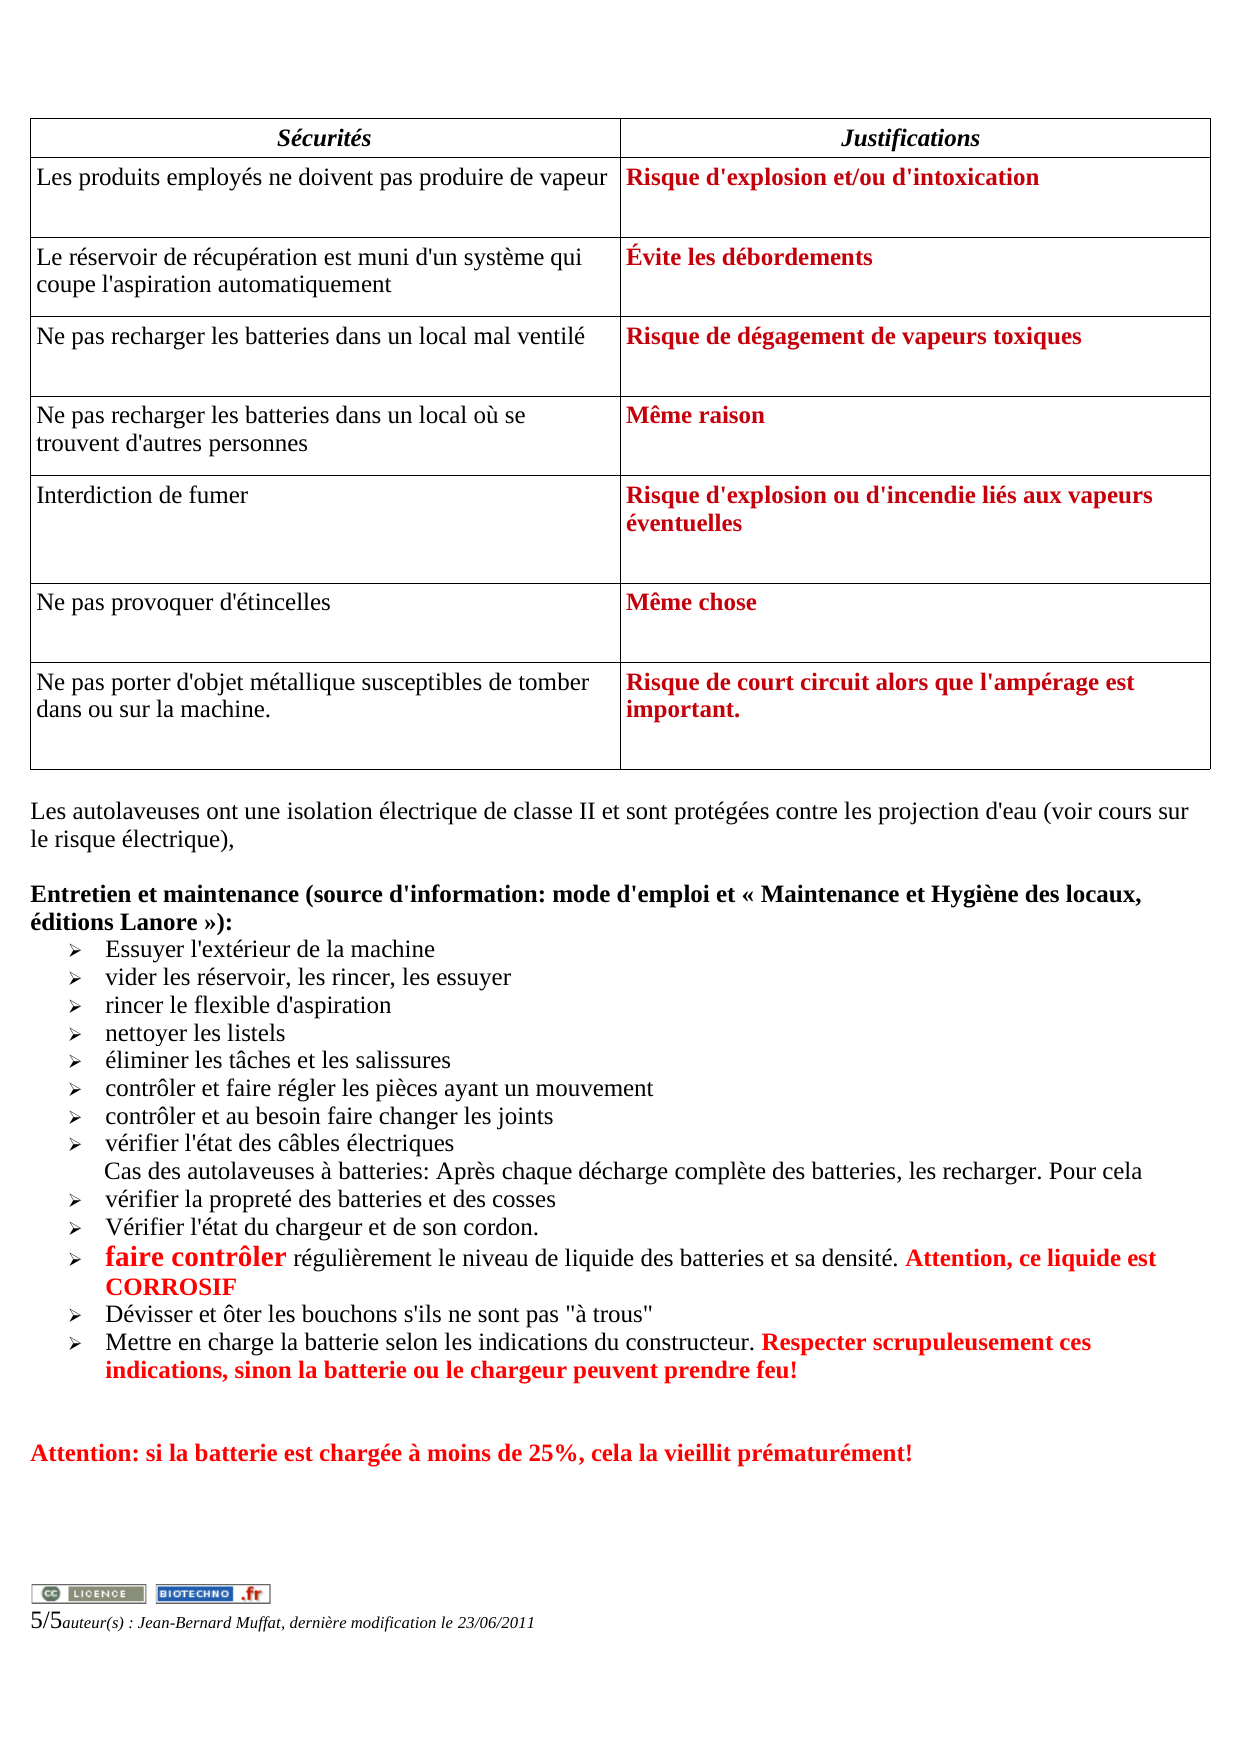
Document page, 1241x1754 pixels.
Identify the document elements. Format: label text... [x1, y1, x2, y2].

table_cell Interdiction de fumer [31, 476, 620, 583]
table_cell Même raison [621, 397, 1210, 475]
table_cell Les produits employés ne doivent pas produire de vapeur [31, 158, 620, 237]
table_cell Risque de dégagement de vapeurs toxiques [621, 317, 1210, 396]
list vider les réservoir, les rincer, les essuyer [68, 963, 1210, 991]
list rincer le flexible d'aspiration [68, 991, 1210, 1019]
table_cell Même chose [621, 584, 1210, 662]
picture [155, 1584, 271, 1604]
list vérifier l'état des câbles électriques [68, 1129, 1210, 1157]
list Dévisser et ôter les bouchons s'ils ne sont pas "à trous" [68, 1300, 1210, 1328]
table_cell Ne pas recharger les batteries dans un local où se trouvent d'autres personnes [31, 397, 620, 475]
list faire contrôler régulièrement le niveau de liquide des batteries et sa densité. Attention, ce liquide est CORROSIF [68, 1240, 1210, 1300]
table_cell Ne pas recharger les batteries dans un local mal ventilé [31, 317, 620, 396]
table_cell Risque de court circuit alors que l'ampérage est important. [621, 663, 1210, 769]
table_cell Le réservoir de récupération est muni d'un système qui coupe l'aspiration automatiquement [31, 238, 620, 316]
table_cell Ne pas porter d'objet métallique susceptibles de tomber dans ou sur la machine. [31, 663, 620, 769]
list contrôler et faire régler les pièces ayant un mouvement [68, 1074, 1210, 1102]
table_cell Risque d'explosion et/ou d'intoxication [621, 158, 1210, 237]
text Attention: si la batterie est chargée à moins de 25%, cela la vieillit prématurément! [30, 1439, 1210, 1467]
list éliminer les tâches et les salissures [68, 1046, 1210, 1074]
table_cell Risque d'explosion ou d'incendie liés aux vapeurs éventuelles [621, 476, 1210, 583]
list contrôler et au besoin faire changer les joints [68, 1102, 1210, 1129]
list Mettre en charge la batterie selon les indications du constructeur. Respecter scrupuleusement ces indications, sinon la batterie ou le chargeur peuvent prendre feu! [68, 1328, 1210, 1383]
text Cas des autolaveuses à batteries: Après chaque décharge complète des batteries, les recharger. Pour cela [30, 1157, 1210, 1185]
text Les autolaveuses ont une isolation électrique de classe II et sont protégées contre les projection d'eau (voir cours sur le risque électrique), [30, 797, 1210, 852]
list vérifier la propreté des batteries et des cosses [68, 1185, 1210, 1213]
table_header Justifications [621, 119, 1210, 157]
list nettoyer les listels [68, 1019, 1210, 1046]
picture [31, 1584, 147, 1604]
table_header Sécurités [31, 119, 620, 157]
list Essuyer l'extérieur de la machine [68, 936, 1210, 963]
text Entretien et maintenance (source d'information: mode d'emploi et « Maintenance et Hygiène des locaux, éditions Lanore »): [30, 880, 1210, 936]
table_cell Évite les débordements [621, 238, 1210, 316]
list Vérifier l'état du chargeur et de son cordon. [68, 1213, 1210, 1240]
table_cell Ne pas provoquer d'étincelles [31, 584, 620, 662]
